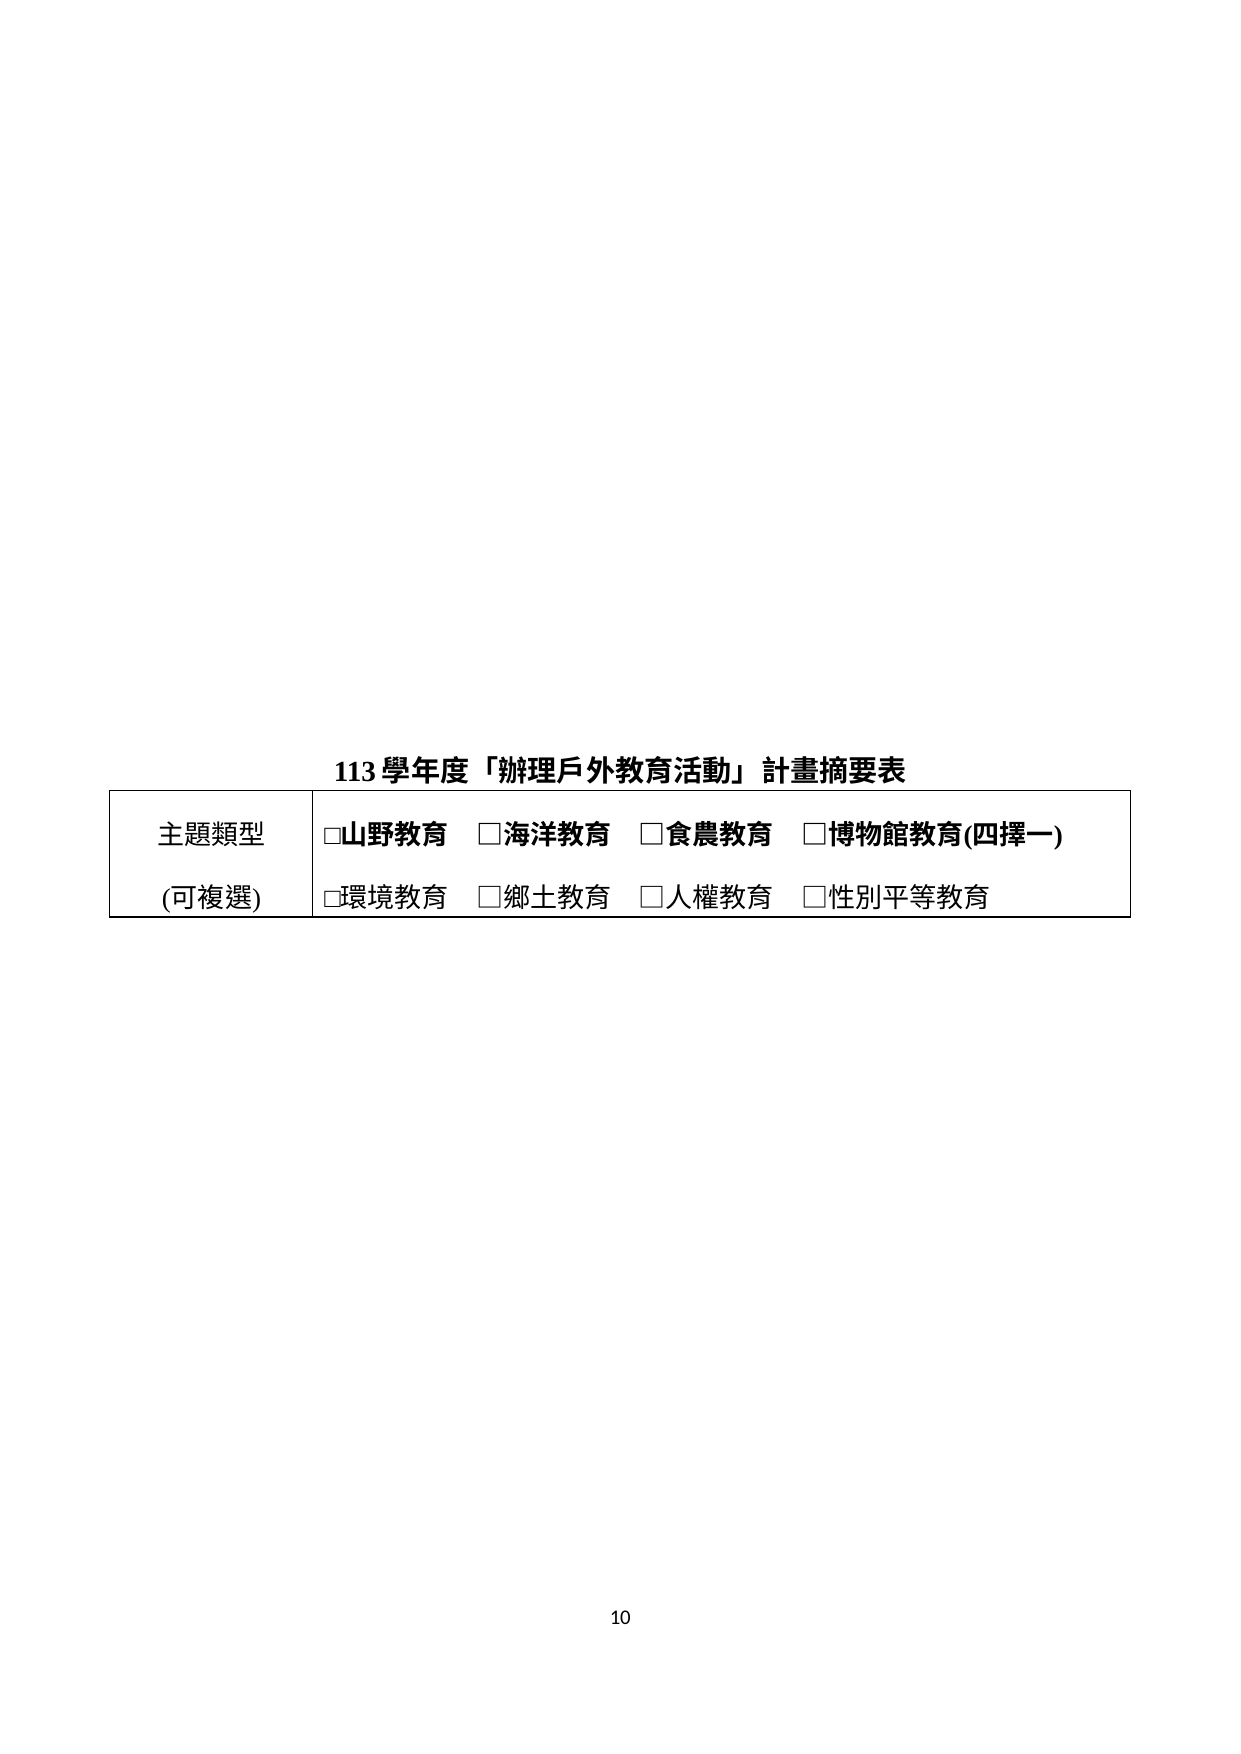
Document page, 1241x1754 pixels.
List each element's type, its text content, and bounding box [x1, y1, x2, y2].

text 113學年度「辦理戶外教育活動」計畫摘要表 [187, 748, 1053, 790]
table_header □山野教育 □海洋教育 □食農教育 □博物館教育(四擇一) □環境教育 □鄉土教育 □人權教育 □性別平等教育 [313, 791, 1130, 916]
table_header 主題類型 (可複選) [110, 791, 312, 916]
